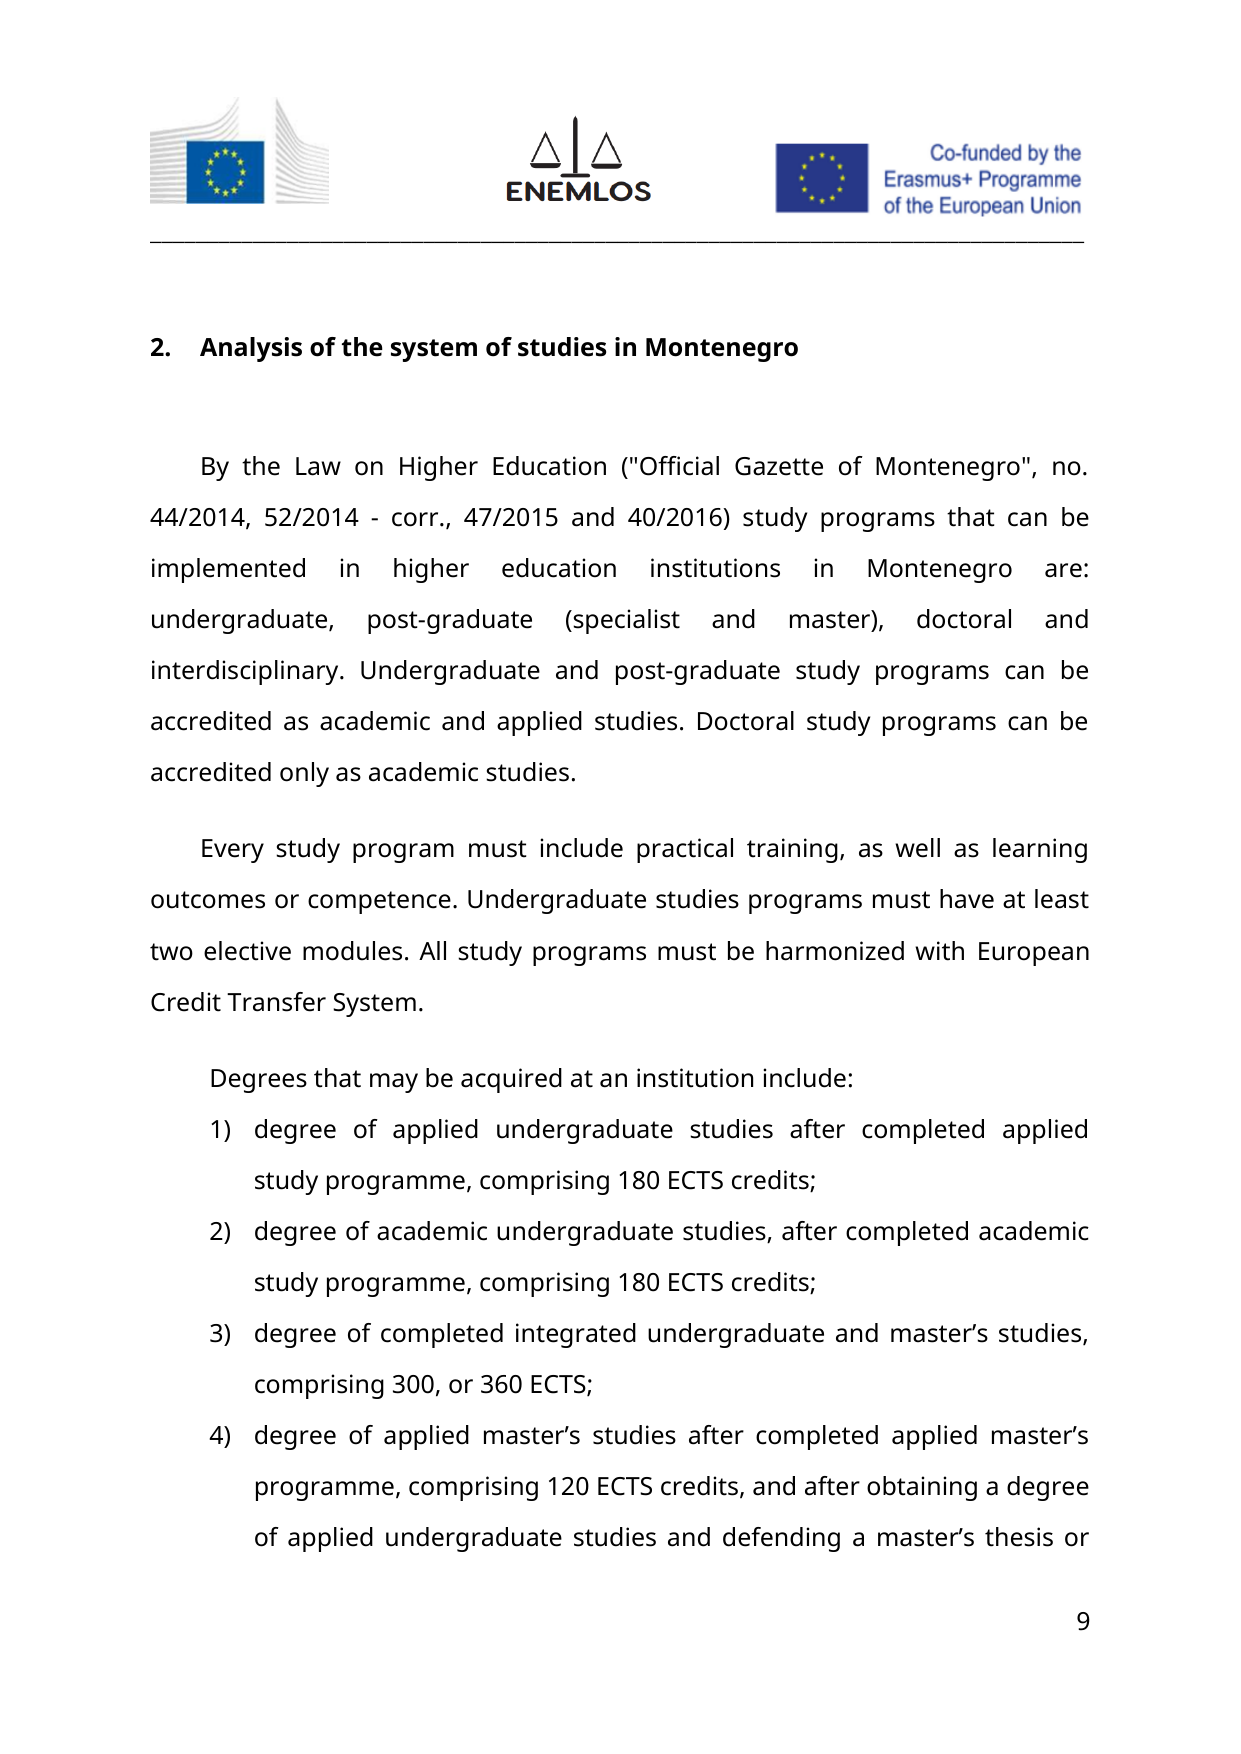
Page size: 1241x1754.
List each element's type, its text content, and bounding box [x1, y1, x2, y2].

text 3) degree of completed integrated undergraduate and master’s studies, comprising 300, or 360 ECTS; [209, 1316, 1090, 1401]
text 2) degree of academic undergraduate studies, after completed academic study programme, comprising 180 ECTS credits; [209, 1213, 1090, 1298]
text 1) degree of applied undergraduate studies after completed applied study programme, comprising 180 ECTS credits; [209, 1111, 1090, 1196]
text 4) degree of applied master’s studies after completed applied master’s programme, comprising 120 ECTS credits, and after obtaining a degree of applied undergraduate studies and defending a master’s thesis or [209, 1418, 1090, 1554]
subtitle Analysis of the system of studies in Montenegro [150, 330, 1090, 364]
text Degrees that may be acquired at an institution include: [150, 1060, 1090, 1094]
text By the Law on Higher Education ("Official Gazette of Montenegro", no. 44/2014, 52/2014 - corr., 47/2015 and 40/2016) study programs that can be implemented in higher education institutions in Montenegro are: undergraduate, post-graduate (specialist and master), doctoral and interdisciplinary. Undergraduate and post-graduate study programs can be accredited as academic and applied studies. Doctoral study programs can be accredited only as academic studies. [150, 449, 1090, 789]
text Every study program must include practical training, as well as learning outcomes or competence. Undergraduate studies programs must have at least two elective modules. All study programs must be harmonized with European Credit Transfer System. [150, 831, 1090, 1018]
